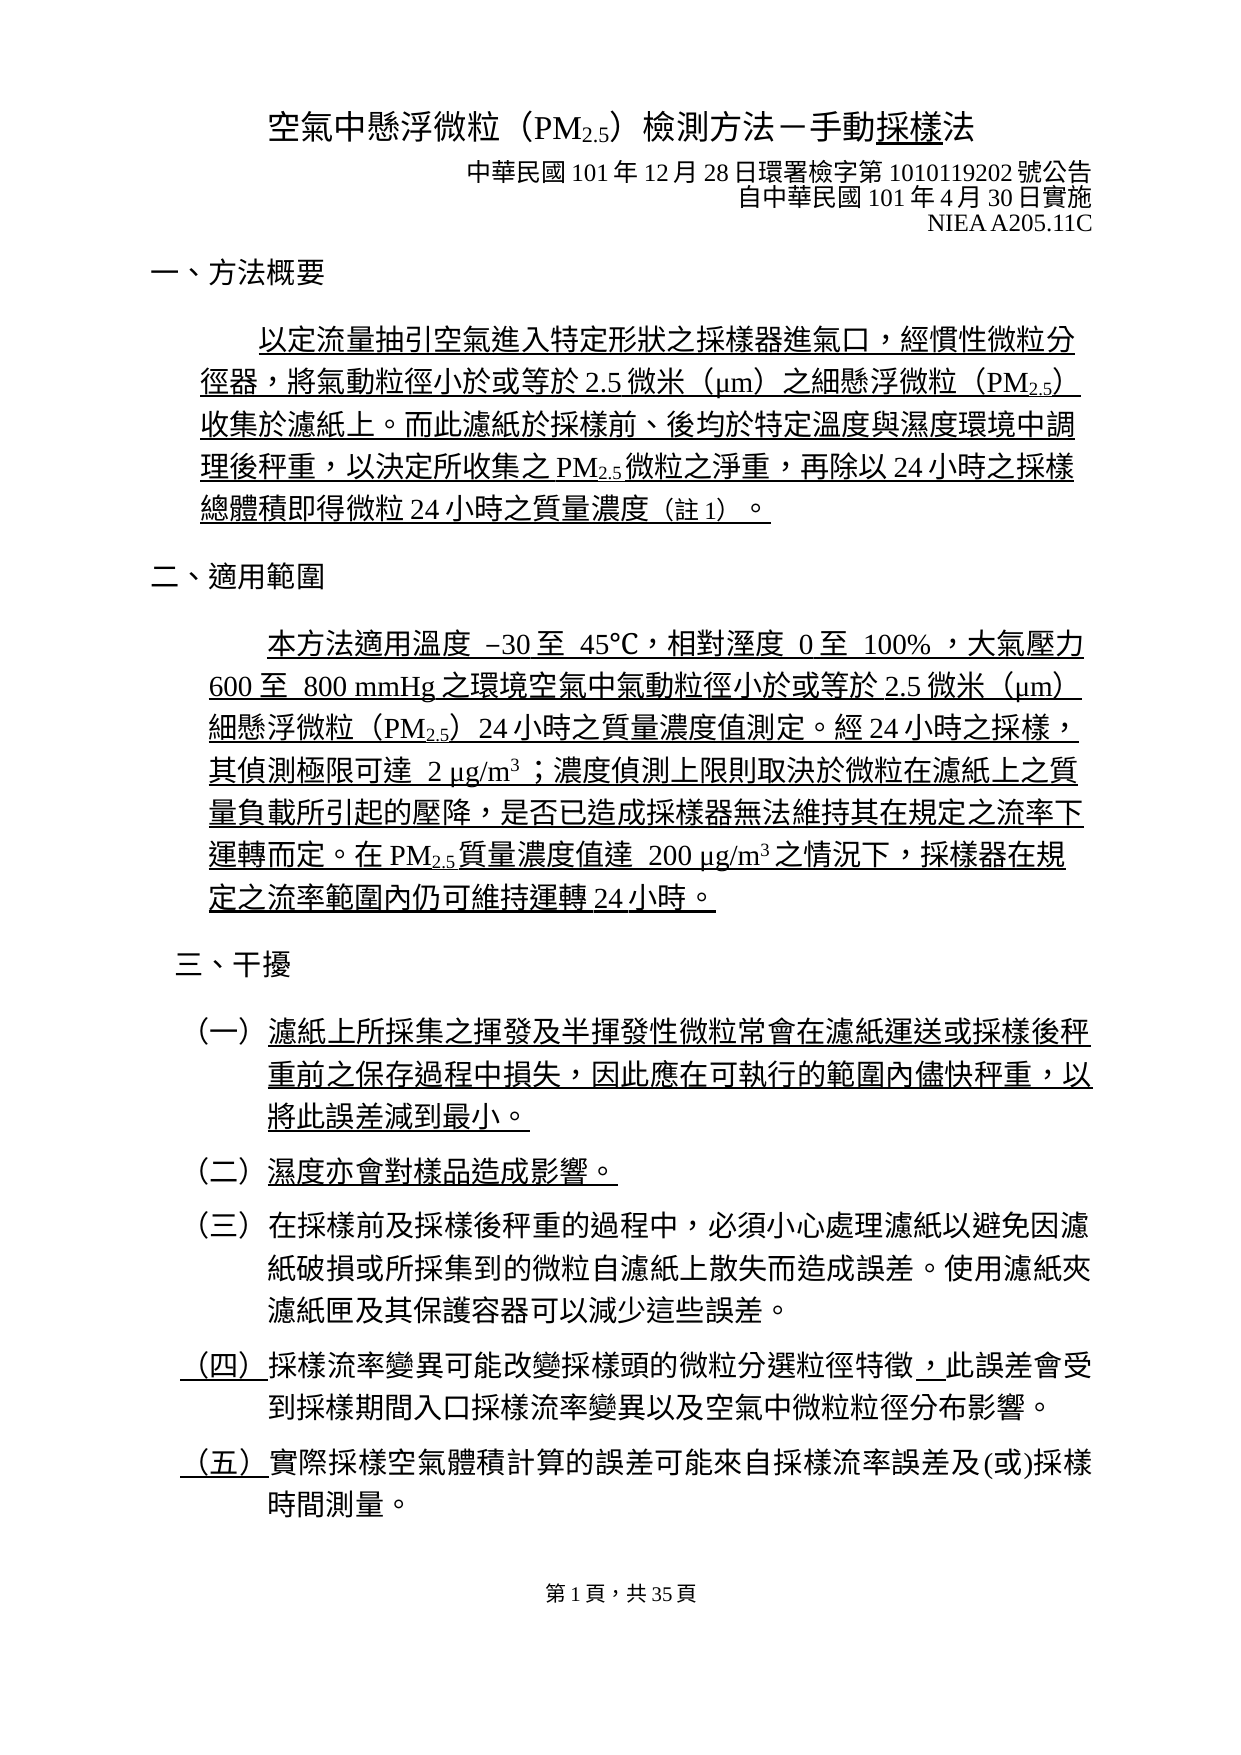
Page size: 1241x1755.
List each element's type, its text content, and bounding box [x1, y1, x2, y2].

text （二）濕度亦會對樣品造成影響。 [180, 1148, 1093, 1190]
text 自中華民國101年4月30日實施 [213, 187, 1093, 212]
text （四）採樣流率變異可能改變採樣頭的微粒分選粒徑特徵，此誤差會受到採樣期間入口採樣流率變異以及空氣中微粒粒徑分布影響。 [180, 1342, 1093, 1427]
text 本方法適用溫度 –30至 45℃，相對溼度 0至 100% ，大氣壓力 600 至 800 mmHg之環境空氣中氣動粒徑小於或等於2.5微米（μm）細懸浮微粒（PM2.5）24小時之質量濃度值測定。經24小時之採樣，其偵測極限可達 2 μg/m3 ；濃度偵測上限則取決於微粒在濾紙上之質量負載所引起的壓降，是否已造成採樣器無法維持其在規定之流率下運轉而定。在PM2.5質量濃度值達 200 μg/m3 之情況下，採樣器在規定之流率範圍內仍可維持運轉24小時。 [208, 620, 1093, 916]
text （五）實際採樣空氣體積計算的誤差可能來自採樣流率誤差及(或)採樣時間測量。 [180, 1439, 1093, 1524]
text （三）在採樣前及採樣後秤重的過程中，必須小心處理濾紙以避免因濾紙破損或所採集到的微粒自濾紙上散失而造成誤差。使用濾紙夾、濾紙匣及其保護容器可以減少這些誤差。 [180, 1203, 1093, 1330]
text 中華民國101年12月28日環署檢字第1010119202號公告 [213, 162, 1093, 187]
text 以定流量抽引空氣進入特定形狀之採樣器進氣口，經慣性微粒分徑器，將氣動粒徑小於或等於2.5微米（μm）之細懸浮微粒（PM2.5）收集於濾紙上。而此濾紙於採樣前、後均於特定溫度與濕度環境中調理後秤重，以決定所收集之PM2.5微粒之淨重，再除以24小時之採樣總體積即得微粒24小時之質量濃度（註1）。 [200, 317, 1093, 528]
text 空氣中懸浮微粒（PM2.5）檢測方法－手動採樣法 [150, 101, 1093, 149]
text 二、適用範圍 [150, 553, 1093, 595]
text （一）濾紙上所採集之揮發及半揮發性微粒常會在濾紙運送或採樣後秤重前之保存過程中損失，因此應在可執行的範圍內儘快秤重，以將此誤差減到最小。 [180, 1009, 1093, 1136]
text 一、方法概要 [150, 249, 1093, 292]
text NIEA A205.11C [176, 212, 1093, 237]
text 三、干擾 [174, 941, 1093, 984]
